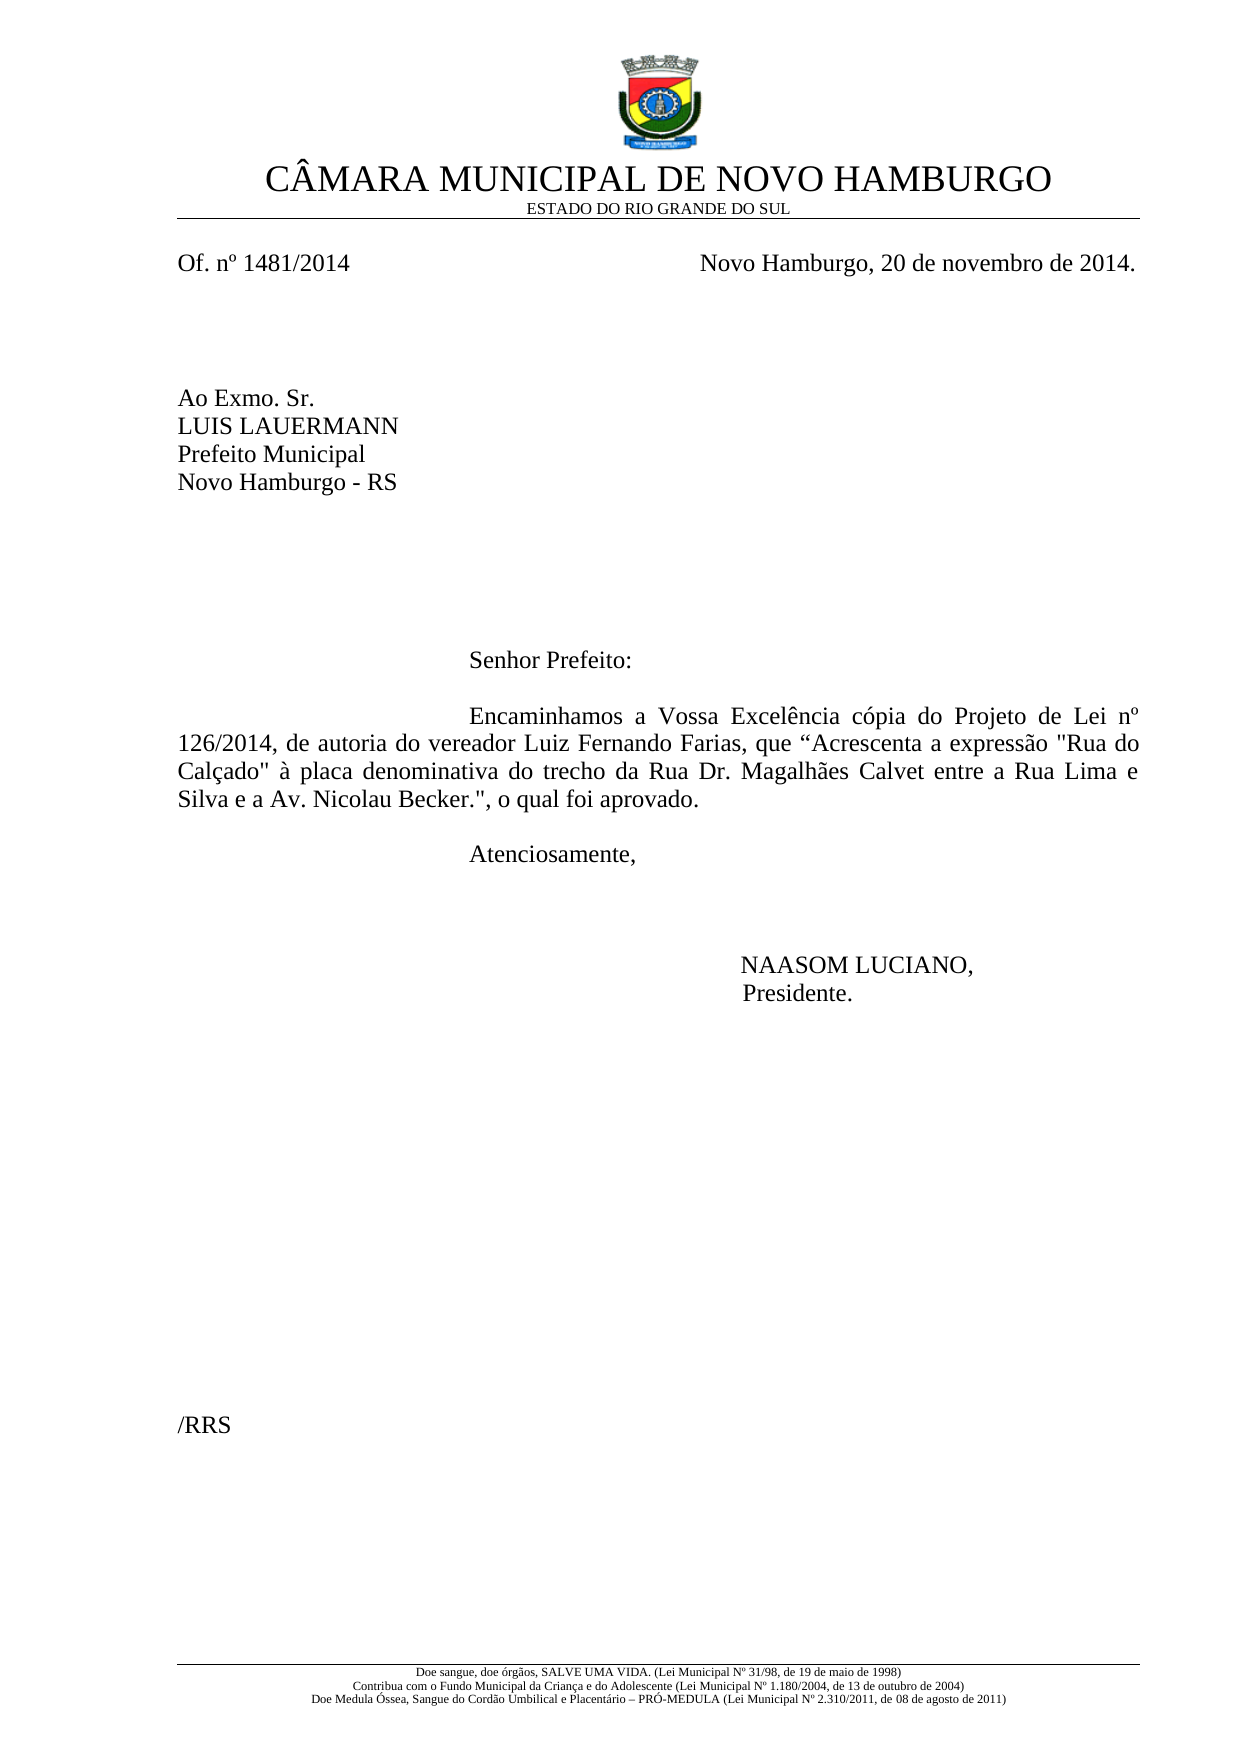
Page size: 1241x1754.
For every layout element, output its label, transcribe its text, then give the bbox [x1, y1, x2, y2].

text Presidente. [177, 979, 1140, 1007]
picture [611, 47, 705, 155]
text Atenciosamente, [177, 840, 1140, 868]
text Of. nº 1481/2014 Novo Hamburgo, 20 de novembro de 2014. [177, 249, 1140, 276]
text Encaminhamos a Vossa Excelência cópia do Projeto de Lei nº 126/2014, de autoria do vereador Luiz Fernando Farias, que “Acrescenta a expressão "Rua do Calçado" à placa denominativa do trecho da Rua Dr. Magalhães Calvet entre a Rua Lima e Silva e a Av. Nicolau Becker.", o qual foi aprovado. [177, 702, 1140, 813]
text Ao Exmo. Sr. [177, 384, 1140, 412]
text Senhor Prefeito: [177, 646, 1140, 674]
text Novo Hamburgo - RS [177, 468, 1140, 495]
text /RRS [177, 1411, 1140, 1439]
text LUIS LAUERMANN [177, 412, 1140, 440]
text NAASOM LUCIANO, [739, 951, 1140, 979]
text Prefeito Municipal [177, 440, 1140, 468]
